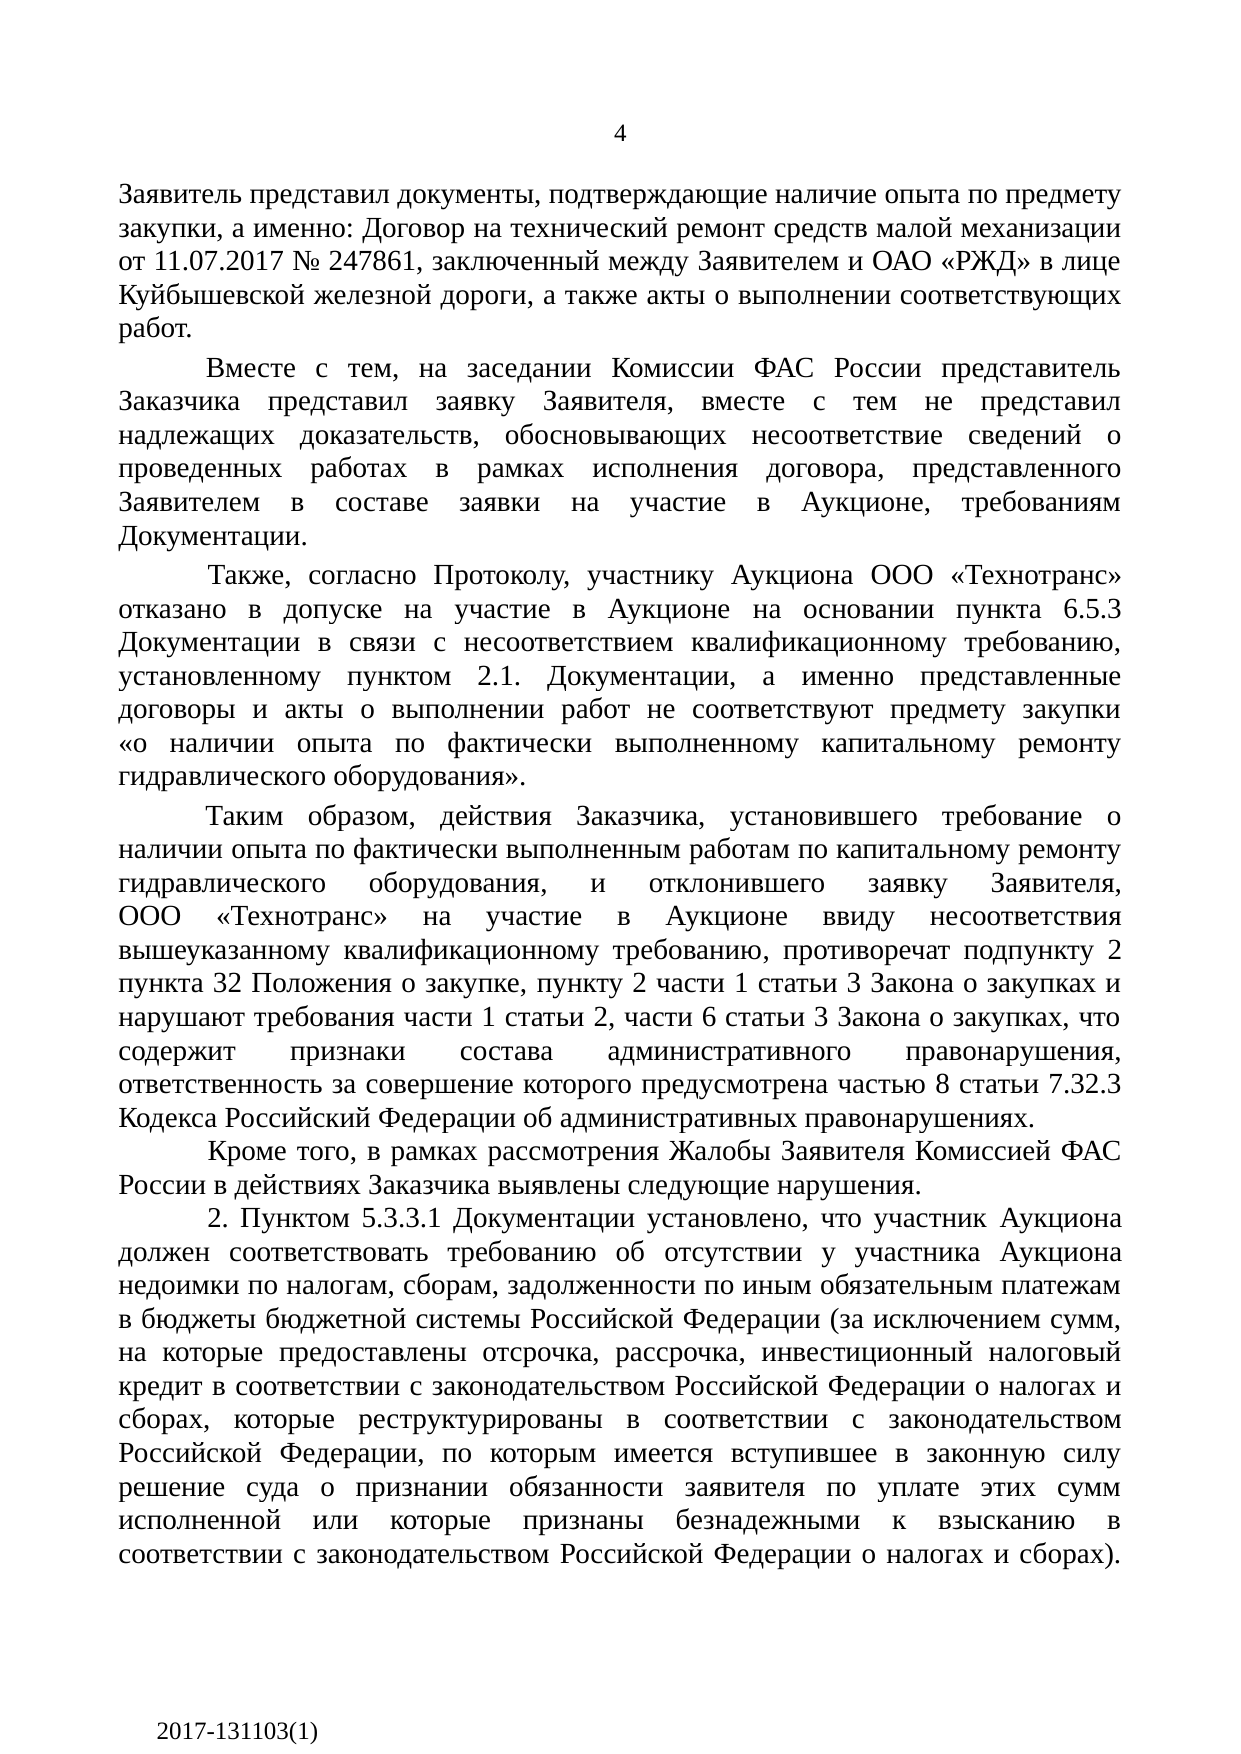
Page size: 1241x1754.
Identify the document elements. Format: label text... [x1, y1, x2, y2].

text 2. Пунктом 5.3.3.1 Документации установлено, что участник Аукциона должен соответствовать требованию об отсутствии у участника Аукциона недоимки по налогам, сборам, задолженности по иным обязательным платежам в бюджеты бюджетной системы Российской Федерации (за исключением сумм, на которые предоставлены отсрочка, рассрочка, инвестиционный налоговый кредит в соответствии с законодательством Российской Федерации о налогах и сборах, которые реструктурированы в соответствии с законодательством Российской Федерации, по которым имеется вступившее в законную силу решение суда о признании обязанности заявителя по уплате этих сумм исполненной или которые признаны безнадежными к взысканию в соответствии с законодательством Российской Федерации о налогах и сборах). [118, 1200, 1122, 1569]
text Кроме того, в рамках рассмотрения Жалобы Заявителя Комиссией ФАС России в действиях Заказчика выявлены следующие нарушения. [118, 1133, 1122, 1200]
text Вместе с тем, на заседании Комиссии ФАС России представитель Заказчика представил заявку Заявителя, вместе с тем не представил надлежащих доказательств, обосновывающих несоответствие сведений о проведенных работах в рамках исполнения договора, представленного Заявителем в составе заявки на участие в Аукционе, требованиям Документации. [118, 350, 1122, 551]
text Таким образом, действия Заказчика, установившего требование о наличии опыта по фактически выполненным работам по капитальному ремонту гидравлического оборудования, и отклонившего заявку Заявителя, ООО «Технотранс» на участие в Аукционе ввиду несоответствия вышеуказанному квалификационному требованию, противоречат подпункту 2 пункта 32 Положения о закупке, пункту 2 части 1 статьи 3 Закона о закупках и нарушают требования части 1 статьи 2, части 6 статьи 3 Закона о закупках, что содержит признаки состава административного правонарушения, ответственность за совершение которого предусмотрена частью 8 статьи 7.32.3 Кодекса Российский Федерации об административных правонарушениях. [118, 798, 1122, 1133]
text Также, согласно Протоколу, участнику Аукциона ООО «Технотранс» отказано в допуске на участие в Аукционе на основании пункта 6.5.3 Документации в связи с несоответствием квалификационному требованию, установленному пунктом 2.1. Документации, а именно представленные договоры и акты о выполнении работ не соответствуют предмету закупки «о наличии опыта по фактически выполненному капитальному ремонту гидравлического оборудования». [118, 557, 1122, 792]
text Заявитель представил документы, подтверждающие наличие опыта по предмету закупки, а именно: Договор на технический ремонт средств малой механизации от 11.07.2017 № 247861, заключенный между Заявителем и ОАО «РЖД» в лице Куйбышевской железной дороги, а также акты о выполнении соответствующих работ. [118, 176, 1122, 344]
